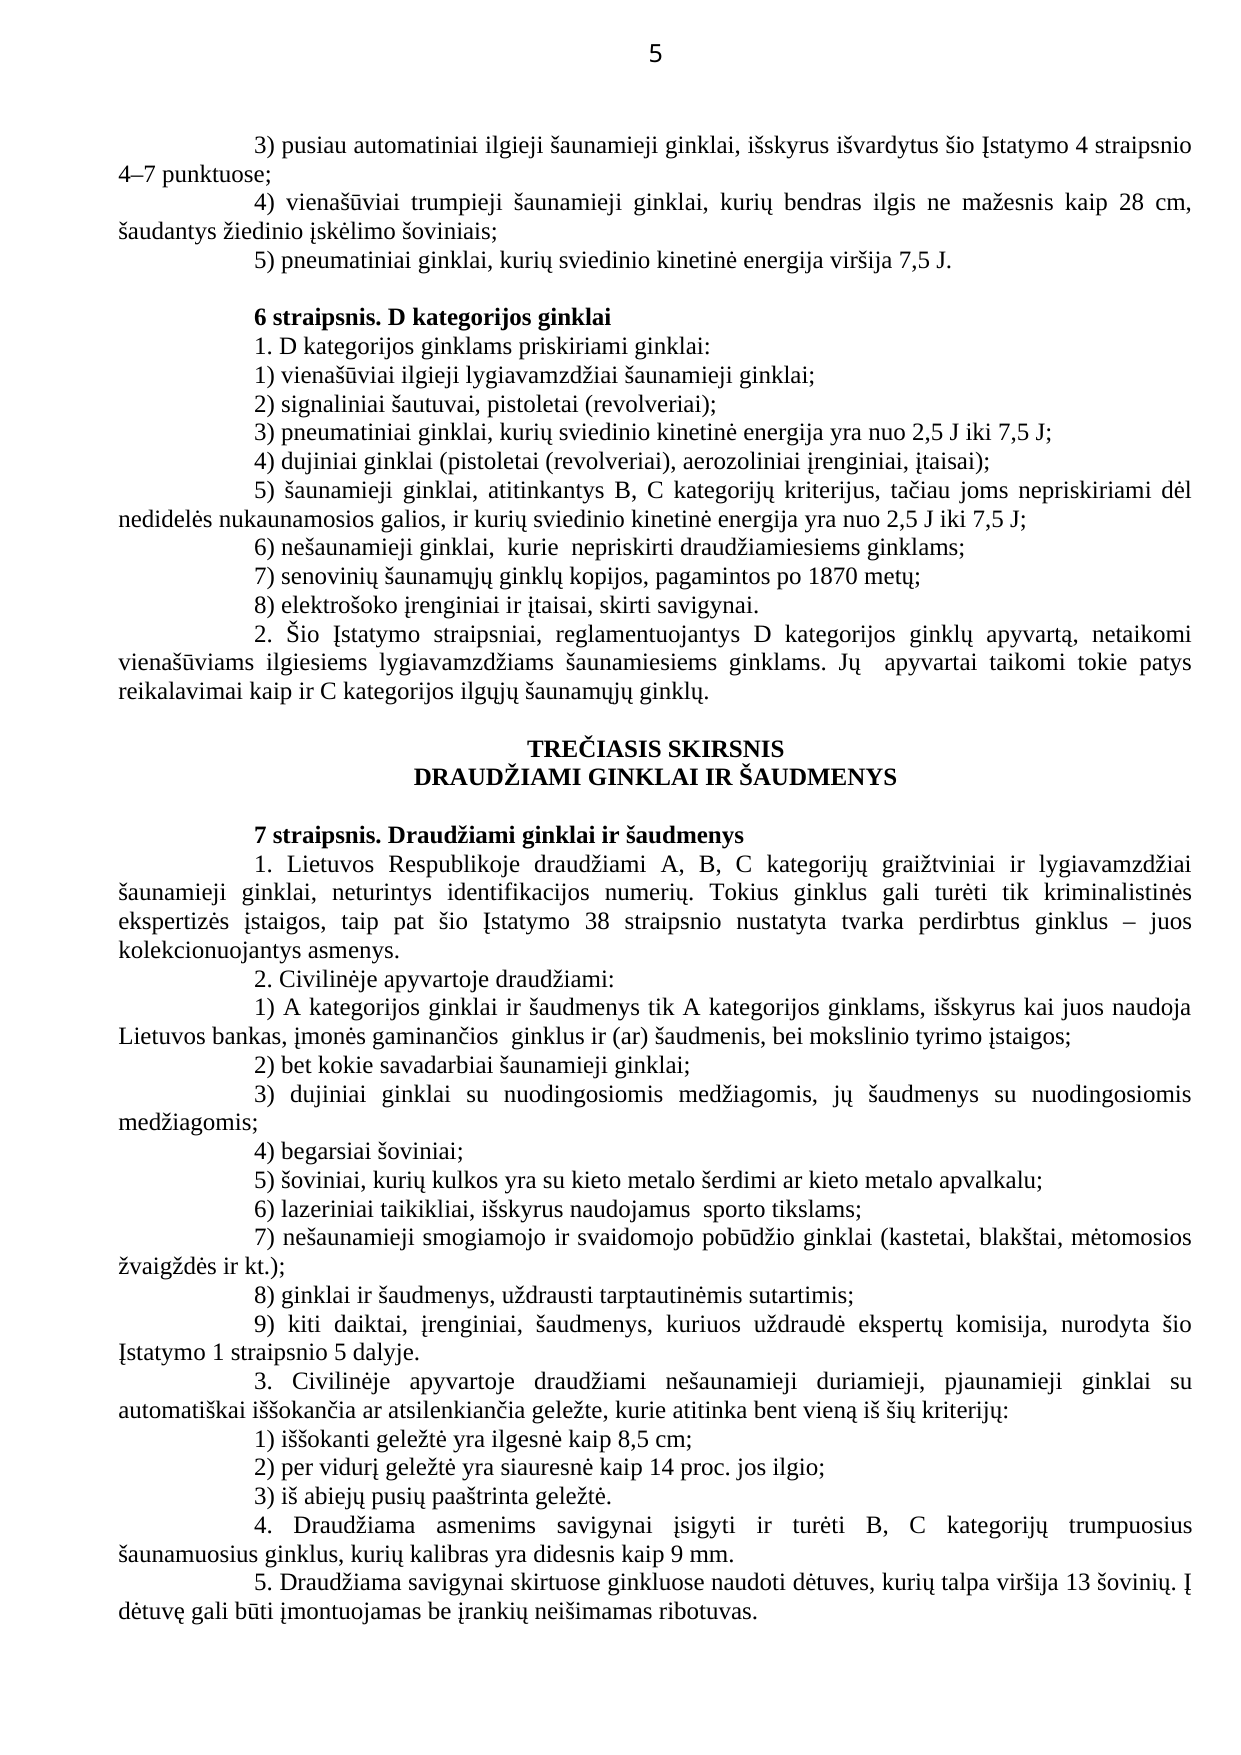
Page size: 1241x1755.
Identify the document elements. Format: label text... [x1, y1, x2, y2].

text 2) per vidurį geležtė yra siauresnė kaip 14 proc. jos ilgio; [118, 1452, 1193, 1481]
text 2) signaliniai šautuvai, pistoletai (revolveriai); [118, 389, 1193, 417]
text DraudžIami GINKLai IR ŠAUDMENys [118, 762, 1193, 791]
text 2) bet kokie savadarbiai šaunamieji ginklai; [118, 1050, 1193, 1079]
text 3) iš abiejų pusių paaštrinta geležtė. [118, 1481, 1193, 1510]
text 1) iššokanti geležtė yra ilgesnė kaip 8,5 cm; [118, 1424, 1193, 1452]
text 7) nešaunamieji smogiamojo ir svaidomojo pobūdžio ginklai (kastetai, blakštai, mėtomosios žvaigždės ir kt.); [118, 1222, 1193, 1280]
text 1. Lietuvos Respublikoje draudžiami A, B, C kategorijų graižtviniai ir lygiavamzdžiai šaunamieji ginklai, neturintys identifikacijos numerių. Tokius ginklus gali turėti tik kriminalistinės ekspertizės įstaigos, taip pat šio Įstatymo 38 straipsnio nustatyta tvarka perdirbtus ginklus – juos kolekcionuojantys asmenys. [118, 849, 1193, 964]
text 1. D kategorijos ginklams priskiriami ginklai: [118, 331, 1193, 360]
text 4) dujiniai ginklai (pistoletai (revolveriai), aerozoliniai įrenginiai, įtaisai); [118, 446, 1193, 475]
text 8) elektrošoko įrenginiai ir įtaisai, skirti savigynai. [118, 590, 1193, 619]
text 6 straipsnis. D kategorijos ginklai [118, 302, 1193, 331]
text 6) lazeriniai taikikliai, išskyrus naudojamus sporto tikslams; [118, 1194, 1193, 1222]
text 2. Šio Įstatymo straipsniai, reglamentuojantys D kategorijos ginklų apyvartą, netaikomi vienašūviams ilgiesiems lygiavamzdžiams šaunamiesiems ginklams. Jų apyvartai taikomi tokie patys reikalavimai kaip ir C kategorijos ilgųjų šaunamųjų ginklų. [118, 619, 1193, 705]
text 4) vienašūviai trumpieji šaunamieji ginklai, kurių bendras ilgis ne mažesnis kaip 28 cm, šaudantys žiedinio įskėlimo šoviniais; [118, 187, 1193, 245]
text 8) ginklai ir šaudmenys, uždrausti tarptautinėmis sutartimis; [118, 1280, 1193, 1309]
text 5) pneumatiniai ginklai, kurių sviedinio kinetinė energija viršija 7,5 J. [118, 245, 1193, 274]
text 5) šaunamieji ginklai, atitinkantys B, C kategorijų kriterijus, tačiau joms nepriskiriami dėl nedidelės nukaunamosios galios, ir kurių sviedinio kinetinė energija yra nuo 2,5 J iki 7,5 J; [118, 475, 1193, 532]
text 1) A kategorijos ginklai ir šaudmenys tik A kategorijos ginklams, išskyrus kai juos naudoja Lietuvos bankas, įmonės gaminančios ginklus ir (ar) šaudmenis, bei mokslinio tyrimo įstaigos; [118, 992, 1193, 1050]
text 4. Draudžiama asmenims savigynai įsigyti ir turėti B, C kategorijų trumpuosius šaunamuosius ginklus, kurių kalibras yra didesnis kaip 9 mm. [118, 1510, 1193, 1567]
text 1) vienašūviai ilgieji lygiavamzdžiai šaunamieji ginklai; [118, 360, 1193, 389]
text 9) kiti daiktai, įrenginiai, šaudmenys, kuriuos uždraudė ekspertų komisija, nurodyta šio Įstatymo 1 straipsnio 5 dalyje. [118, 1309, 1193, 1366]
text 3) dujiniai ginklai su nuodingosiomis medžiagomis, jų šaudmenys su nuodingosiomis medžiagomis; [118, 1079, 1193, 1136]
text 5. Draudžiama savigynai skirtuose ginkluose naudoti dėtuves, kurių talpa viršija 13 šovinių. Į dėtuvę gali būti įmontuojamas be įrankių neišimamas ribotuvas. [118, 1567, 1193, 1625]
text 7 straipsnis. Draudžiami ginklai ir šaudmenys [118, 820, 1193, 849]
text 3) pneumatiniai ginklai, kurių sviedinio kinetinė energija yra nuo 2,5 J iki 7,5 J; [118, 417, 1193, 446]
text 7) senovinių šaunamųjų ginklų kopijos, pagamintos po 1870 metų; [118, 561, 1193, 590]
text 2. Civilinėje apyvartoje draudžiami: [118, 964, 1193, 992]
text 6) nešaunamieji ginklai, kurie nepriskirti draudžiamiesiems ginklams; [118, 532, 1193, 561]
text 4) begarsiai šoviniai; [118, 1136, 1193, 1165]
text 3. Civilinėje apyvartoje draudžiami nešaunamieji duriamieji, pjaunamieji ginklai su automatiškai iššokančia ar atsilenkiančia geležte, kurie atitinka bent vieną iš šių kriterijų: [118, 1366, 1193, 1424]
text 5) šoviniai, kurių kulkos yra su kieto metalo šerdimi ar kieto metalo apvalkalu; [118, 1165, 1193, 1194]
text TREČIASIS SKIRSNIS [118, 734, 1193, 762]
text 3) pusiau automatiniai ilgieji šaunamieji ginklai, išskyrus išvardytus šio Įstatymo 4 straipsnio 4–7 punktuose; [118, 130, 1193, 187]
